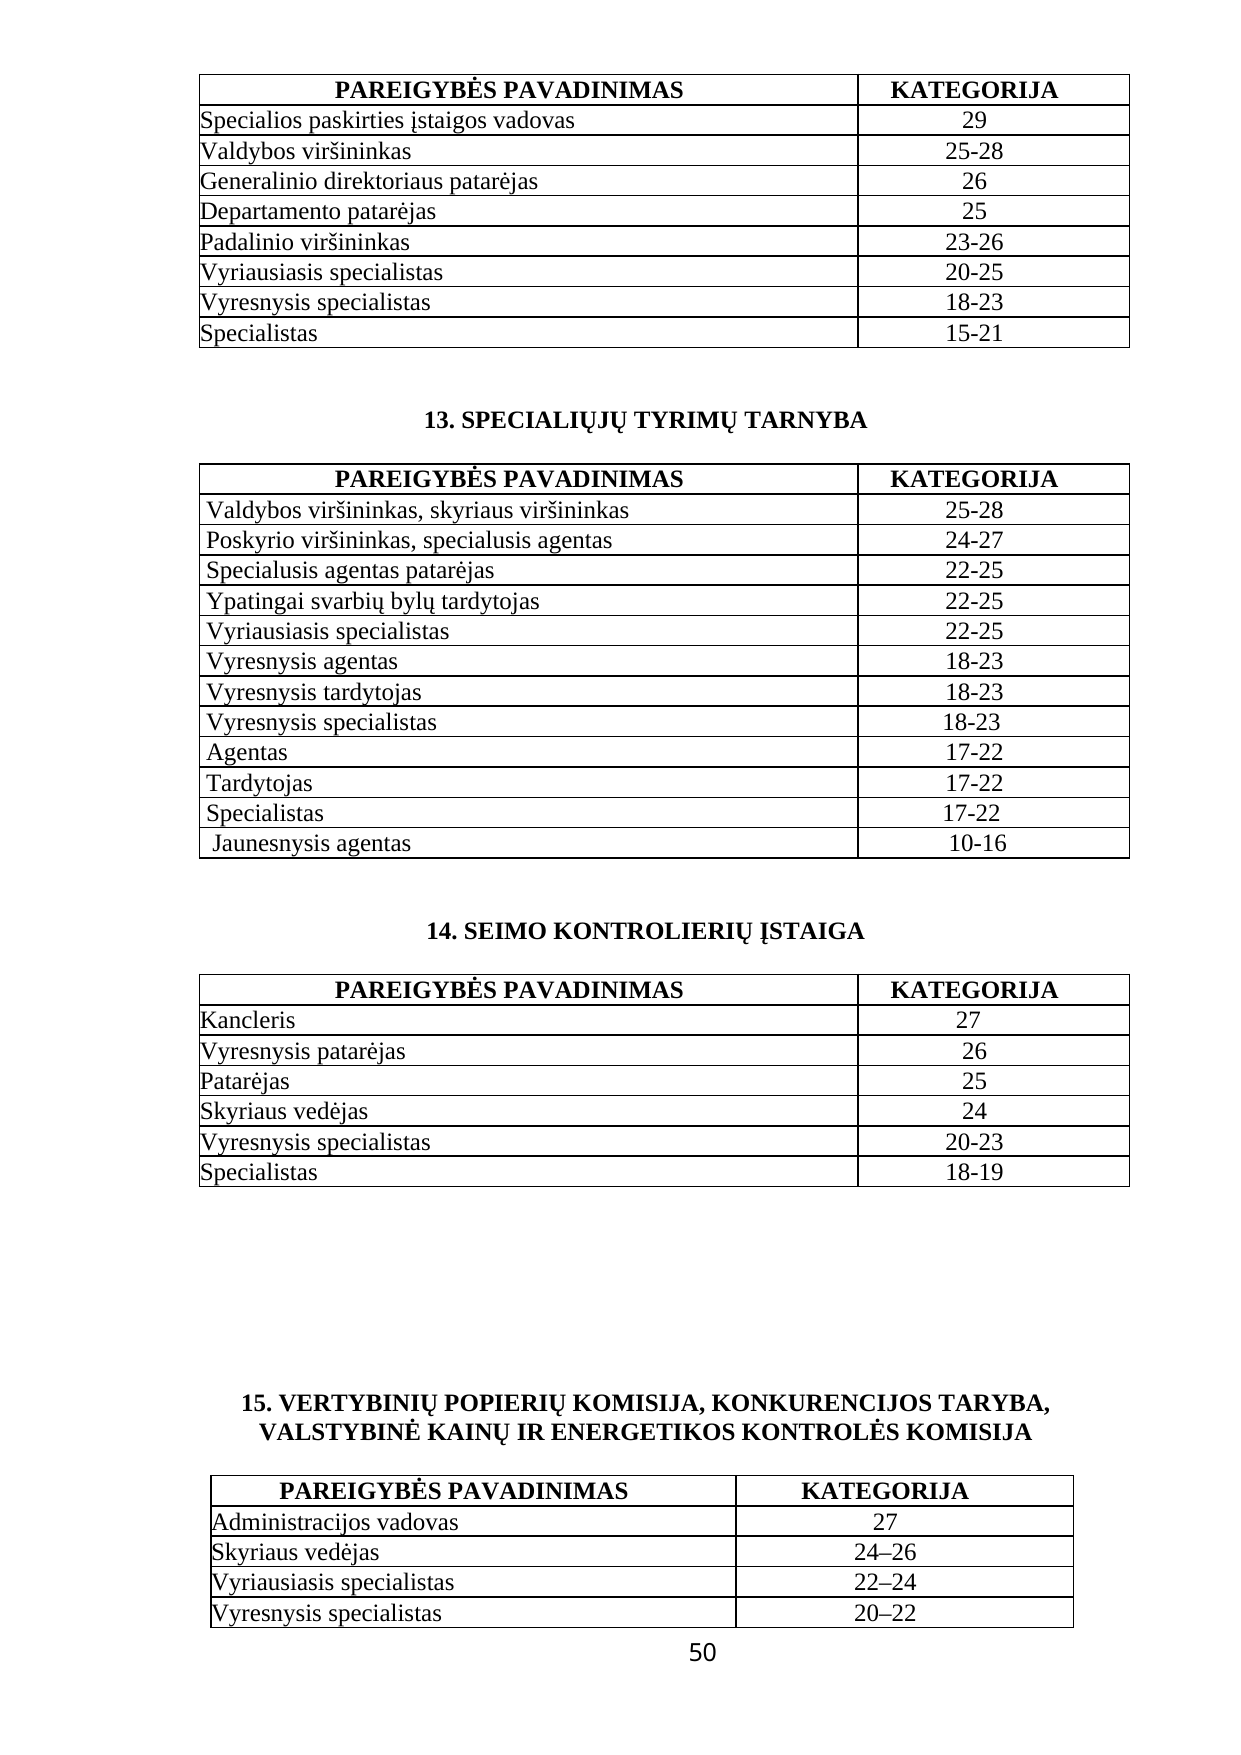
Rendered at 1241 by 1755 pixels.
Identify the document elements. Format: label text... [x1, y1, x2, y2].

table_cell 17-22 [859, 737, 1129, 766]
table_cell Valdybos viršininkas, skyriaus viršininkas [200, 495, 857, 523]
table_cell Administracijos vadovas [212, 1507, 735, 1535]
table_cell 20–22 [737, 1598, 1073, 1626]
table_cell Vyresnysis patarėjas [200, 1036, 857, 1064]
table_cell 20-23 [859, 1127, 1129, 1155]
table_cell Specialistas [200, 318, 857, 346]
table_header Kategorija [859, 465, 1129, 493]
table_cell Vyresnysis specialistas [200, 287, 857, 316]
table_cell 18-19 [859, 1157, 1129, 1186]
text 15. VERTYBINIŲ POPIERIŲ KOMISIJA, KONKURENCIJOS TARYBA, VALSTYBINĖ KAINŲ IR ENERGETIKOS KONTROLĖS KOMISIJA [210, 1388, 1081, 1446]
table_cell Vyresnysis agentas [200, 646, 857, 675]
table_cell Vyresnysis specialistas [200, 707, 857, 736]
table_cell Tardytojas [200, 768, 857, 796]
table_cell 27 [859, 1006, 1129, 1034]
table_header Kategorija [859, 75, 1129, 104]
table_cell 24–26 [737, 1537, 1073, 1566]
table_cell Specialistas [200, 798, 857, 827]
table_cell Vyresnysis tardytojas [200, 677, 857, 705]
table_cell Skyriaus vedėjas [200, 1096, 857, 1125]
table_cell 24 [859, 1096, 1129, 1125]
table_cell 26 [859, 166, 1129, 195]
table_cell Specialusis agentas patarėjas [200, 556, 857, 584]
table_cell Kancleris [200, 1006, 857, 1034]
table_cell 29 [859, 106, 1129, 134]
table_cell 18-23 [859, 707, 1129, 736]
table_cell 25-28 [859, 136, 1129, 164]
table_header Kategorija [859, 975, 1129, 1004]
table_header Pareigybės pavadinimas [212, 1476, 735, 1505]
table_cell Specialios paskirties įstaigos vadovas [200, 106, 857, 134]
table_cell 17-22 [859, 768, 1129, 796]
table_cell 20-25 [859, 257, 1129, 286]
table_cell 25 [859, 196, 1129, 225]
table_cell Vyriausiasis specialistas [200, 616, 857, 645]
table_cell 15-21 [859, 318, 1129, 346]
table_cell 27 [737, 1507, 1073, 1535]
table_cell Padalinio viršininkas [200, 227, 857, 255]
table_cell Departamento patarėjas [200, 196, 857, 225]
table_cell 26 [859, 1036, 1129, 1064]
table_cell Jaunesnysis agentas [200, 828, 857, 857]
table_cell 22–24 [737, 1567, 1073, 1596]
table_cell 24-27 [859, 525, 1129, 554]
table_cell 22-25 [859, 586, 1129, 614]
table_cell Skyriaus vedėjas [212, 1537, 735, 1566]
text 13. SPECIALIŲJŲ TYRIMŲ TARNYBA [210, 405, 1081, 434]
table_cell Valdybos viršininkas [200, 136, 857, 164]
table_cell Vyresnysis specialistas [212, 1598, 735, 1626]
text 14. SEIMO KONTROLIERIŲ ĮstaigA [210, 916, 1081, 945]
table_cell Patarėjas [200, 1066, 857, 1095]
table_cell Generalinio direktoriaus patarėjas [200, 166, 857, 195]
table_cell 17-22 [859, 798, 1129, 827]
table_cell Ypatingai svarbių bylų tardytojas [200, 586, 857, 614]
table_cell 10-16 [859, 828, 1129, 857]
table_cell 18-23 [859, 646, 1129, 675]
table_cell Specialistas [200, 1157, 857, 1186]
table_cell Agentas [200, 737, 857, 766]
table_header Pareigybės pavadinimas [200, 465, 857, 493]
table_cell 22-25 [859, 616, 1129, 645]
table_header Pareigybės pavadinimas [200, 975, 857, 1004]
table_header Kategorija [737, 1476, 1073, 1505]
table_cell Vyriausiasis specialistas [212, 1567, 735, 1596]
table_cell 23-26 [859, 227, 1129, 255]
table_cell 22-25 [859, 556, 1129, 584]
table_cell Poskyrio viršininkas, specialusis agentas [200, 525, 857, 554]
table_cell 18-23 [859, 677, 1129, 705]
table_cell 25-28 [859, 495, 1129, 523]
table_cell 25 [859, 1066, 1129, 1095]
table_cell 18-23 [859, 287, 1129, 316]
table_cell Vyresnysis specialistas [200, 1127, 857, 1155]
table_cell Vyriausiasis specialistas [200, 257, 857, 286]
table_header Pareigybės pavadinimas [200, 75, 857, 104]
